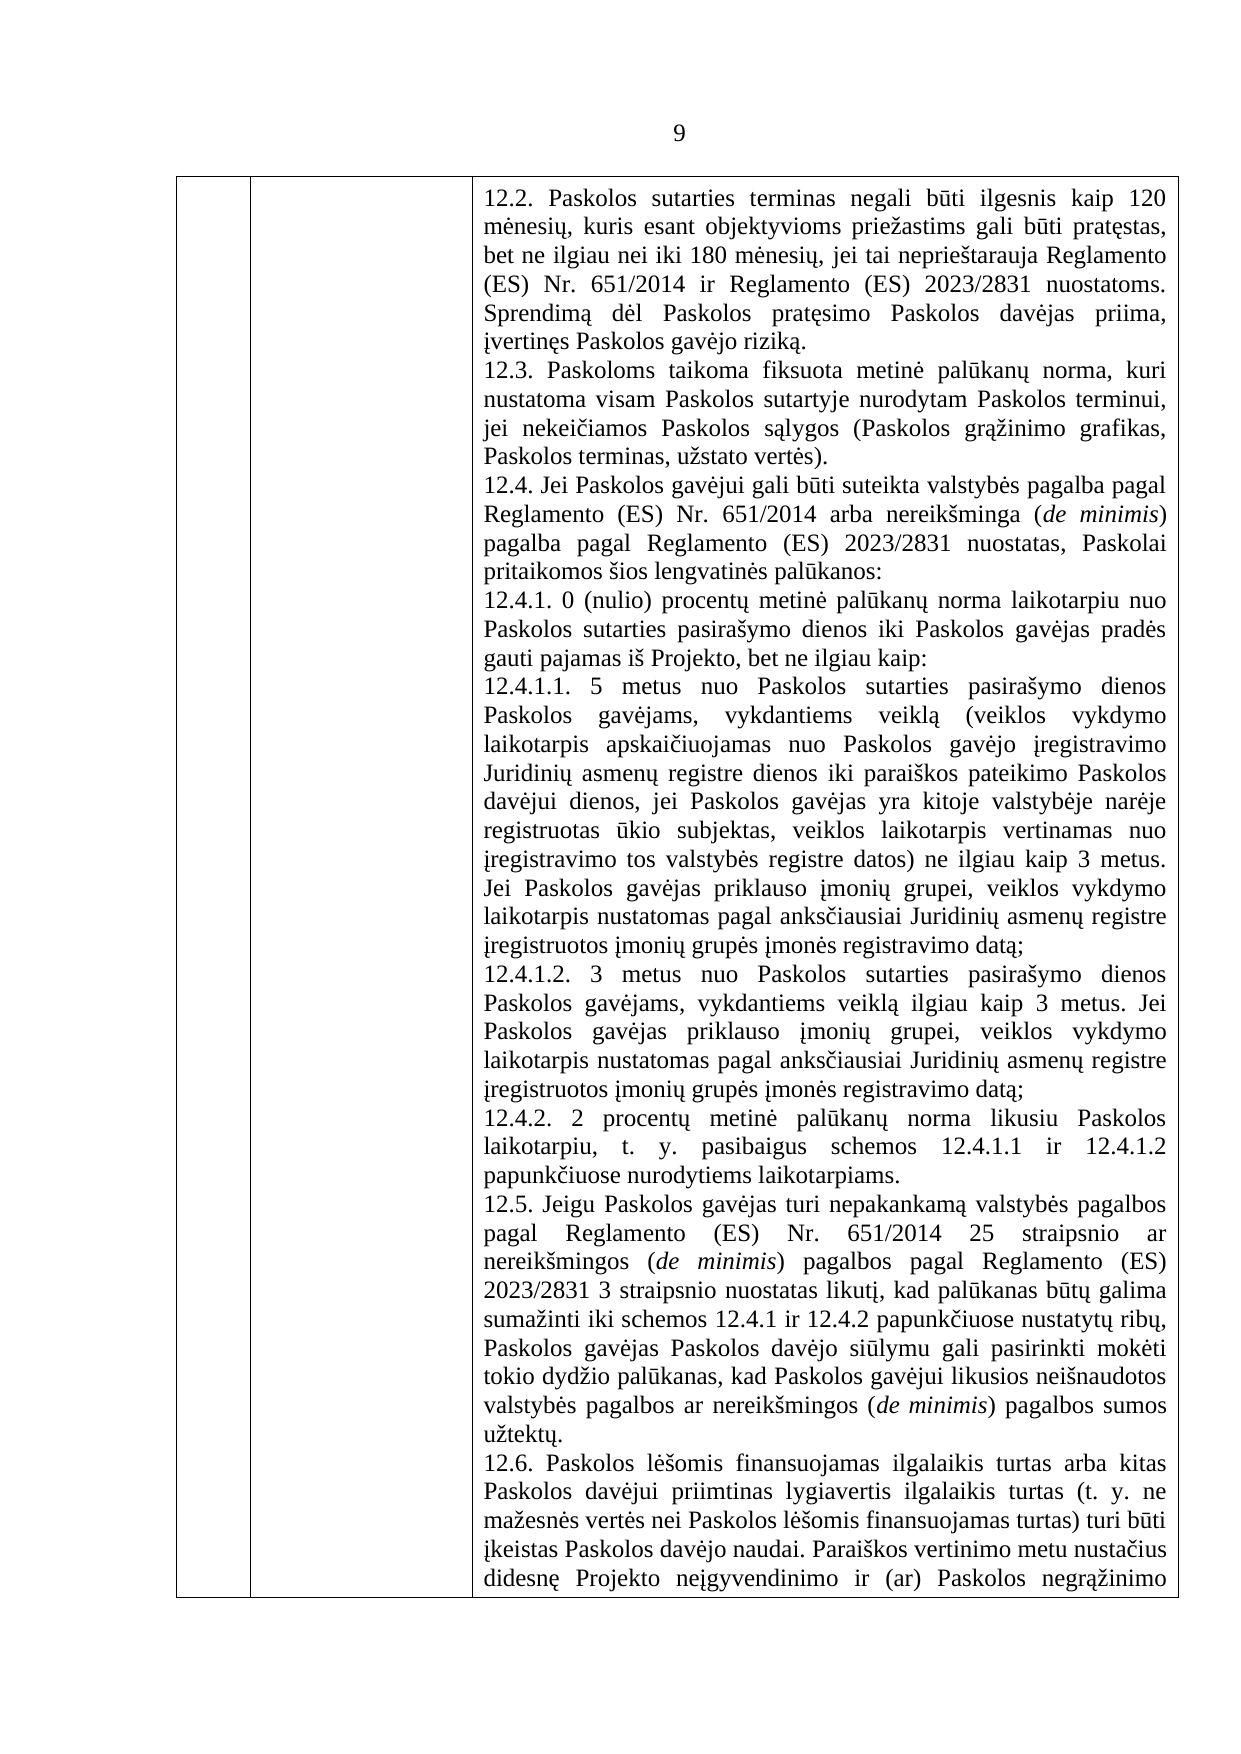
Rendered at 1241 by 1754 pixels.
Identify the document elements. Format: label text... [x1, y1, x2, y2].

table_cell [251, 177, 472, 1597]
table_cell 12.2. Paskolos sutarties terminas negali būti ilgesnis kaip 120 mėnesių, kuris esant objektyvioms priežastims gali būti pratęstas, bet ne ilgiau nei iki 180 mėnesių, jei tai neprieštarauja Reglamento (ES) Nr. 651/2014 ir Reglamento (ES) 2023/2831 nuostatoms. Sprendimą dėl Paskolos pratęsimo Paskolos davėjas priima, įvertinęs Paskolos gavėjo riziką. 12.3. Paskoloms taikoma fiksuota metinė palūkanų norma, kuri nustatoma visam Paskolos sutartyje nurodytam Paskolos terminui, jei nekeičiamos Paskolos sąlygos (Paskolos grąžinimo grafikas, Paskolos terminas, užstato vertės). 12.4. Jei Paskolos gavėjui gali būti suteikta valstybės pagalba pagal Reglamento (ES) Nr. 651/2014 arba nereikšminga (de minimis) pagalba pagal Reglamento (ES) 2023/2831 nuostatas, Paskolai pritaikomos šios lengvatinės palūkanos: 12.4.1. 0 (nulio) procentų metinė palūkanų norma laikotarpiu nuo Paskolos sutarties pasirašymo dienos iki Paskolos gavėjas pradės gauti pajamas iš Projekto, bet ne ilgiau kaip: 12.4.1.1. 5 metus nuo Paskolos sutarties pasirašymo dienos Paskolos gavėjams, vykdantiems veiklą (veiklos vykdymo laikotarpis apskaičiuojamas nuo Paskolos gavėjo įregistravimo Juridinių asmenų registre dienos iki paraiškos pateikimo Paskolos davėjui dienos, jei Paskolos gavėjas yra kitoje valstybėje narėje registruotas ūkio subjektas, veiklos laikotarpis vertinamas nuo įregistravimo tos valstybės registre datos) ne ilgiau kaip 3 metus. Jei Paskolos gavėjas priklauso įmonių grupei, veiklos vykdymo laikotarpis nustatomas pagal anksčiausiai Juridinių asmenų registre įregistruotos įmonių grupės įmonės registravimo datą; 12.4.1.2. 3 metus nuo Paskolos sutarties pasirašymo dienos Paskolos gavėjams, vykdantiems veiklą ilgiau kaip 3 metus. Jei Paskolos gavėjas priklauso įmonių grupei, veiklos vykdymo laikotarpis nustatomas pagal anksčiausiai Juridinių asmenų registre įregistruotos įmonių grupės įmonės registravimo datą; 12.4.2. 2 procentų metinė palūkanų norma likusiu Paskolos laikotarpiu, t. y. pasibaigus schemos 12.4.1.1 ir 12.4.1.2 papunkčiuose nurodytiems laikotarpiams. 12.5. Jeigu Paskolos gavėjas turi nepakankamą valstybės pagalbos pagal Reglamento (ES) Nr. 651/2014 25 straipsnio ar nereikšmingos (de minimis) pagalbos pagal Reglamento (ES) 2023/2831 3 straipsnio nuostatas likutį, kad palūkanas būtų galima sumažinti iki schemos 12.4.1 ir 12.4.2 papunkčiuose nustatytų ribų, Paskolos gavėjas Paskolos davėjo siūlymu gali pasirinkti mokėti tokio dydžio palūkanas, kad Paskolos gavėjui likusios neišnaudotos valstybės pagalbos ar nereikšmingos (de minimis) pagalbos sumos užtektų. 12.6. Paskolos lėšomis finansuojamas ilgalaikis turtas arba kitas Paskolos davėjui priimtinas lygiavertis ilgalaikis turtas (t. y. ne mažesnės vertės nei Paskolos lėšomis finansuojamas turtas) turi būti įkeistas Paskolos davėjo naudai. Paraiškos vertinimo metu nustačius didesnę Projekto neįgyvendinimo ir (ar) Paskolos negrąžinimo [473, 177, 1178, 1597]
table_cell [177, 177, 250, 1597]
